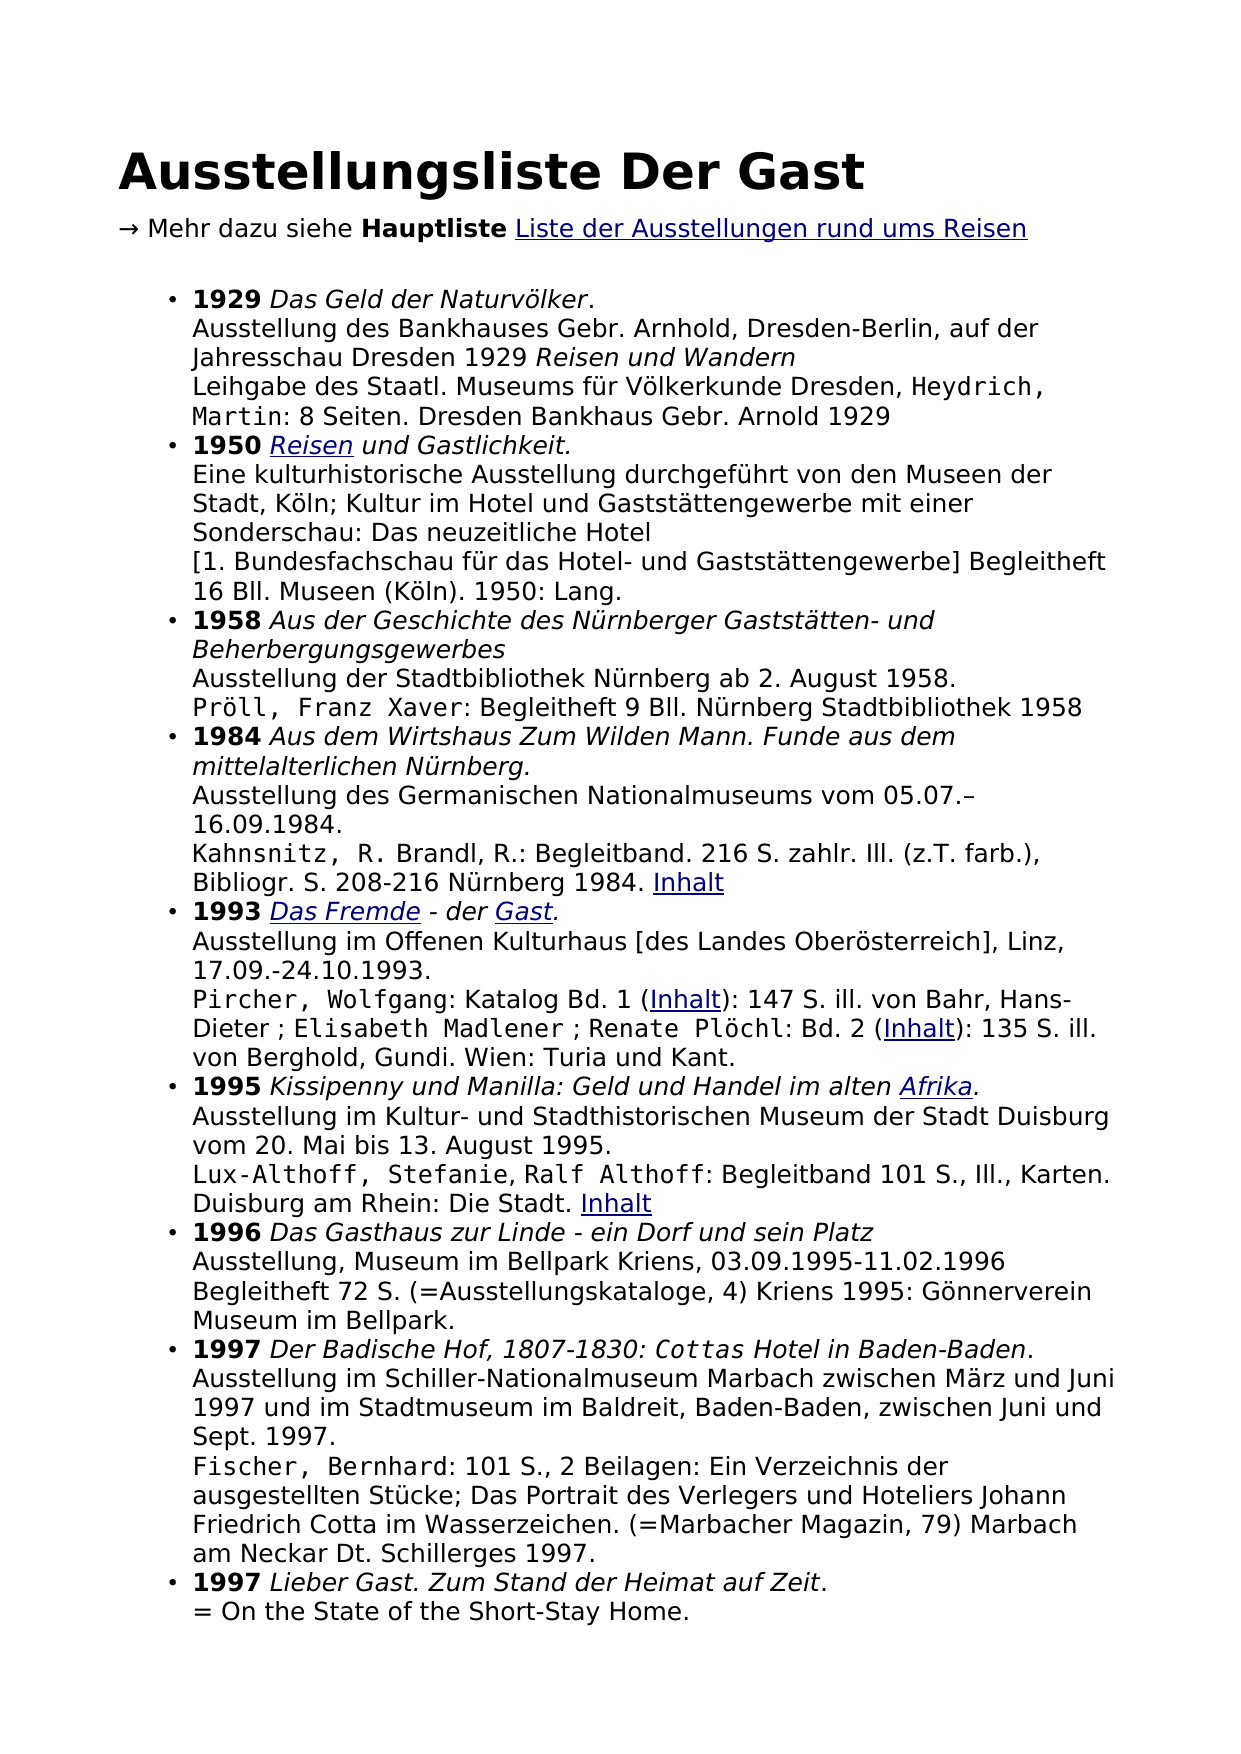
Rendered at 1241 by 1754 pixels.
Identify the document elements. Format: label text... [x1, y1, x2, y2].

list 1995 Kissipenny und Manilla: Geld und Handel im alten Afrika. Ausstellung im Kultur- und Stadthistorischen Museum der Stadt Duisburg vom 20. Mai bis 13. August 1995. Lux-Althoff, Stefanie, Ralf Althoff: Begleitband 101 S., Ill., Karten. Duisburg am Rhein: Die Stadt. Inhalt [177, 1072, 1122, 1218]
list 1997 Lieber Gast. Zum Stand der Heimat auf Zeit. = On the State of the Short-Stay Home. [177, 1568, 1122, 1627]
subtitle Ausstellungsliste Der Gast [118, 143, 1122, 201]
list 1993 Das Fremde - der Gast. Ausstellung im Offenen Kulturhaus [des Landes Oberösterreich], Linz, 17.09.-24.10.1993. Pircher, Wolfgang: Katalog Bd. 1 (Inhalt): 147 S. ill. von Bahr, Hans-Dieter ; Elisabeth Madlener ; Renate Plöchl: Bd. 2 (Inhalt): 135 S. ill. von Berghold, Gundi. Wien: Turia und Kant. [177, 897, 1122, 1072]
list 1950 Reisen und Gastlichkeit. Eine kulturhistorische Ausstellung durchgeführt von den Museen der Stadt, Köln; Kultur im Hotel und Gaststättengewerbe mit einer Sonderschau: Das neuzeitliche Hotel [1. Bundesfachschau für das Hotel- und Gaststättengewerbe] Begleitheft 16 Bll. Museen (Köln). 1950: Lang. [177, 431, 1122, 606]
list 1996 Das Gasthaus zur Linde - ein Dorf und sein Platz Ausstellung, Museum im Bellpark Kriens, 03.09.1995-11.02.1996 Begleitheft 72 S. (=Ausstellungskataloge, 4) Kriens 1995: Gönnerverein Museum im Bellpark. [177, 1218, 1122, 1335]
list 1958 Aus der Geschichte des Nürnberger Gaststätten- und Beherbergungsgewerbes Ausstellung der Stadtbibliothek Nürnberg ab 2. August 1958. Pröll, Franz Xaver: Begleitheft 9 Bll. Nürnberg Stadtbibliothek 1958 [177, 606, 1122, 722]
text → Mehr dazu siehe Hauptliste Liste der Ausstellungen rund ums Reisen [118, 214, 1122, 243]
list 1984 Aus dem Wirtshaus Zum Wilden Mann. Funde aus dem mittelalterlichen Nürnberg. Ausstellung des Germanischen Nationalmuseums vom 05.07.–16.09.1984. Kahnsnitz, R. Brandl, R.: Begleitband. 216 S. zahlr. Ill. (z.T. farb.), Bibliogr. S. 208-216 Nürnberg 1984. Inhalt [177, 722, 1122, 897]
list 1929 Das Geld der Naturvölker. Ausstellung des Bankhauses Gebr. Arnhold, Dresden-Berlin, auf der Jahresschau Dresden 1929 Reisen und Wandern Leihgabe des Staatl. Museums für Völkerkunde Dresden, Heydrich, Martin: 8 Seiten. Dresden Bankhaus Gebr. Arnold 1929 [177, 285, 1122, 431]
list 1997 Der Badische Hof, 1807-1830: Cottas Hotel in Baden-Baden. Ausstellung im Schiller-Nationalmuseum Marbach zwischen März und Juni 1997 und im Stadtmuseum im Baldreit, Baden-Baden, zwischen Juni und Sept. 1997. Fischer, Bernhard: 101 S., 2 Beilagen: Ein Verzeichnis der ausgestellten Stücke; Das Portrait des Verlegers und Hoteliers Johann Friedrich Cotta im Wasserzeichen. (=Marbacher Magazin, 79) Marbach am Neckar Dt. Schillerges 1997. [177, 1335, 1122, 1568]
